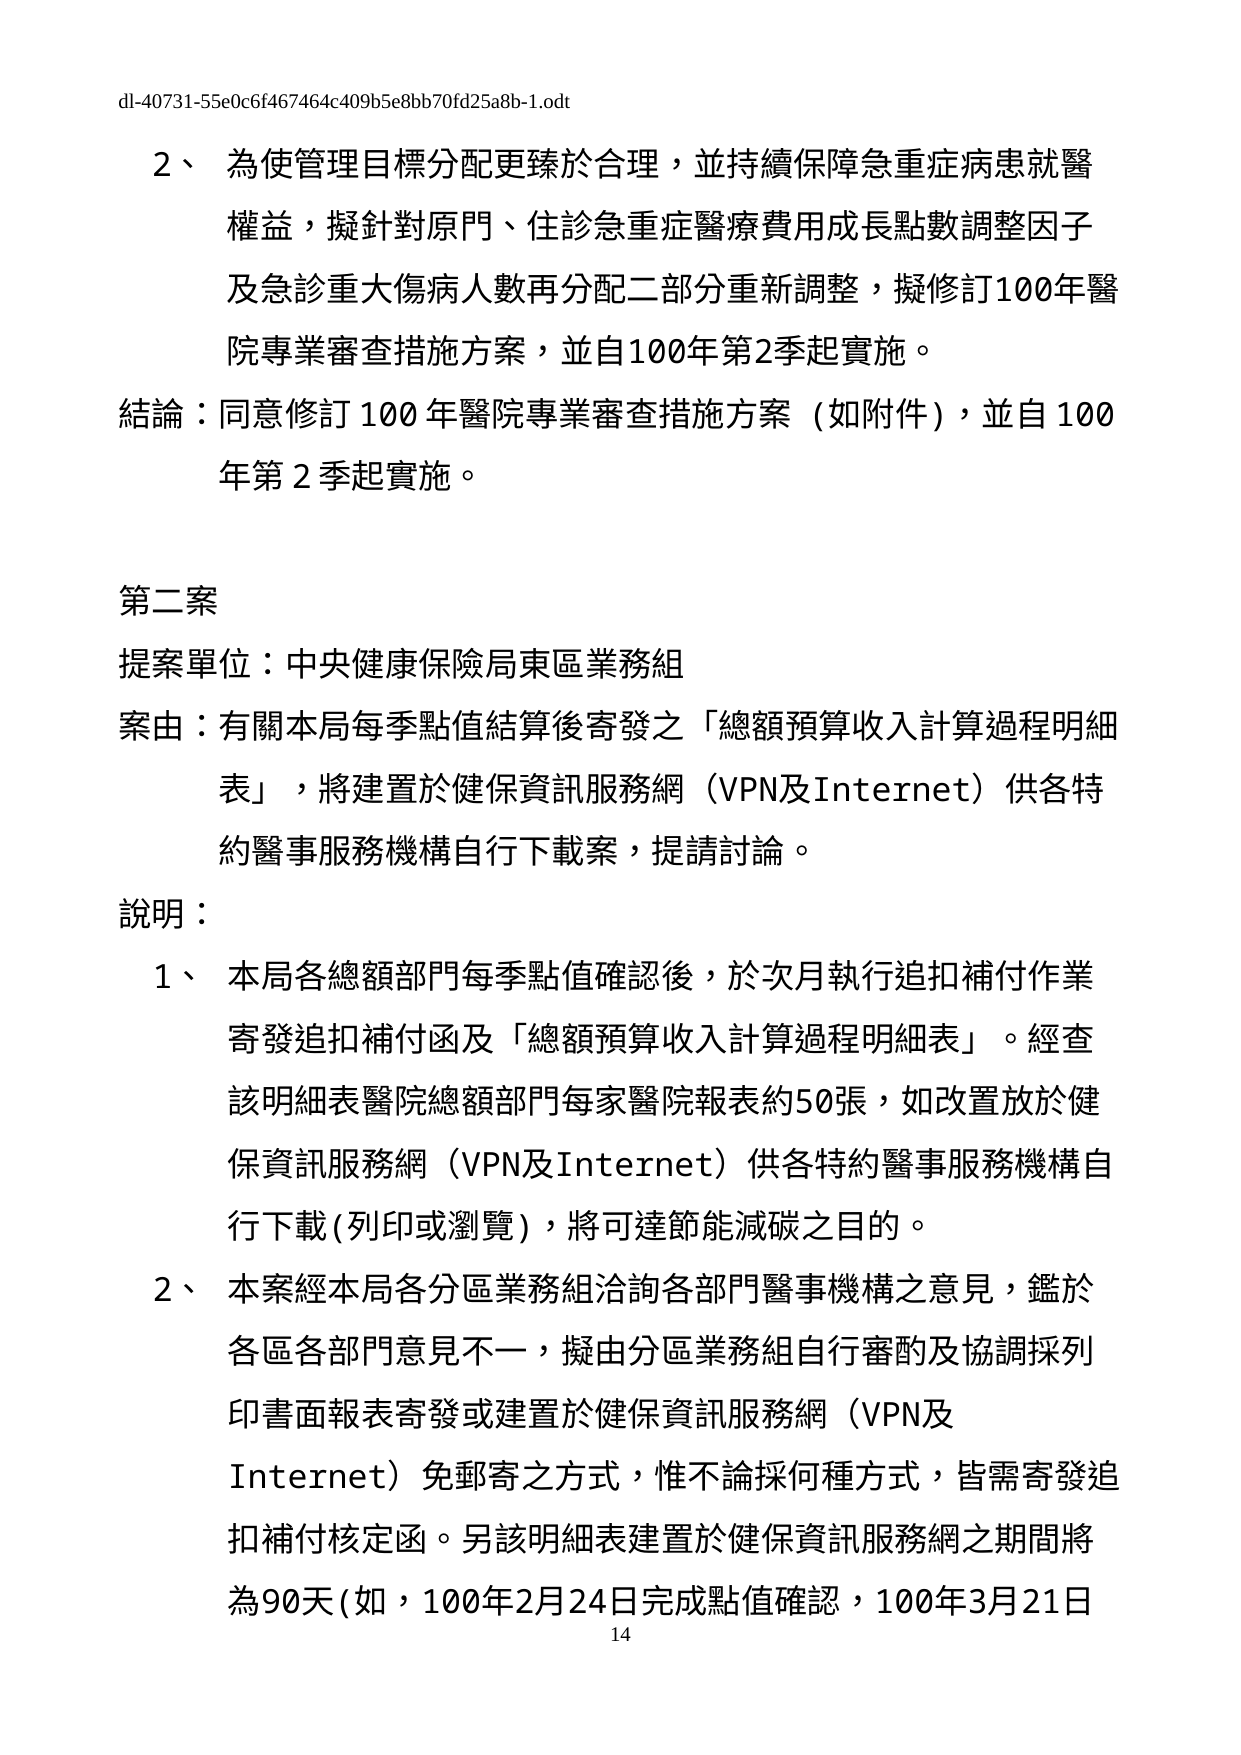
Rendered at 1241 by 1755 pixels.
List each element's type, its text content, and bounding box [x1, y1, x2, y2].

list 本案經本局各分區業務組洽詢各部門醫事機構之意見，鑑於各區各部門意見不一，擬由分區業務組自行審酌及協調採列印書面報表寄發或建置於健保資訊服務網（VPN及Internet）免郵寄之方式，惟不論採何種方式，皆需寄發追扣補付核定函。另該明細表建置於健保資訊服務網之期間將為90天(如，100年2月24日完成點值確認，100年3月21日 [152, 1245, 1122, 1620]
text 第二案 [118, 558, 1122, 620]
text 提案單位：中央健康保險局東區業務組 [118, 620, 1122, 683]
text 說明： [118, 870, 1122, 933]
text 結論：同意修訂100年醫院專業審查措施方案 (如附件)，並自100年第2季起實施。 [118, 370, 1122, 495]
list 本局各總額部門每季點值確認後，於次月執行追扣補付作業寄發追扣補付函及「總額預算收入計算過程明細表」。經查該明細表醫院總額部門每家醫院報表約50張，如改置放於健保資訊服務網（VPN及Internet）供各特約醫事服務機構自行下載(列印或瀏覽)，將可達節能減碳之目的。 [152, 933, 1122, 1245]
list 為使管理目標分配更臻於合理，並持續保障急重症病患就醫權益，擬針對原門、住診急重症醫療費用成長點數調整因子及急診重大傷病人數再分配二部分重新調整，擬修訂100年醫院專業審查措施方案，並自100年第2季起實施。 [152, 120, 1122, 370]
text 案由：有關本局每季點值結算後寄發之「總額預算收入計算過程明細表」，將建置於健保資訊服務網（VPN及Internet）供各特約醫事服務機構自行下載案，提請討論。 [118, 683, 1122, 870]
